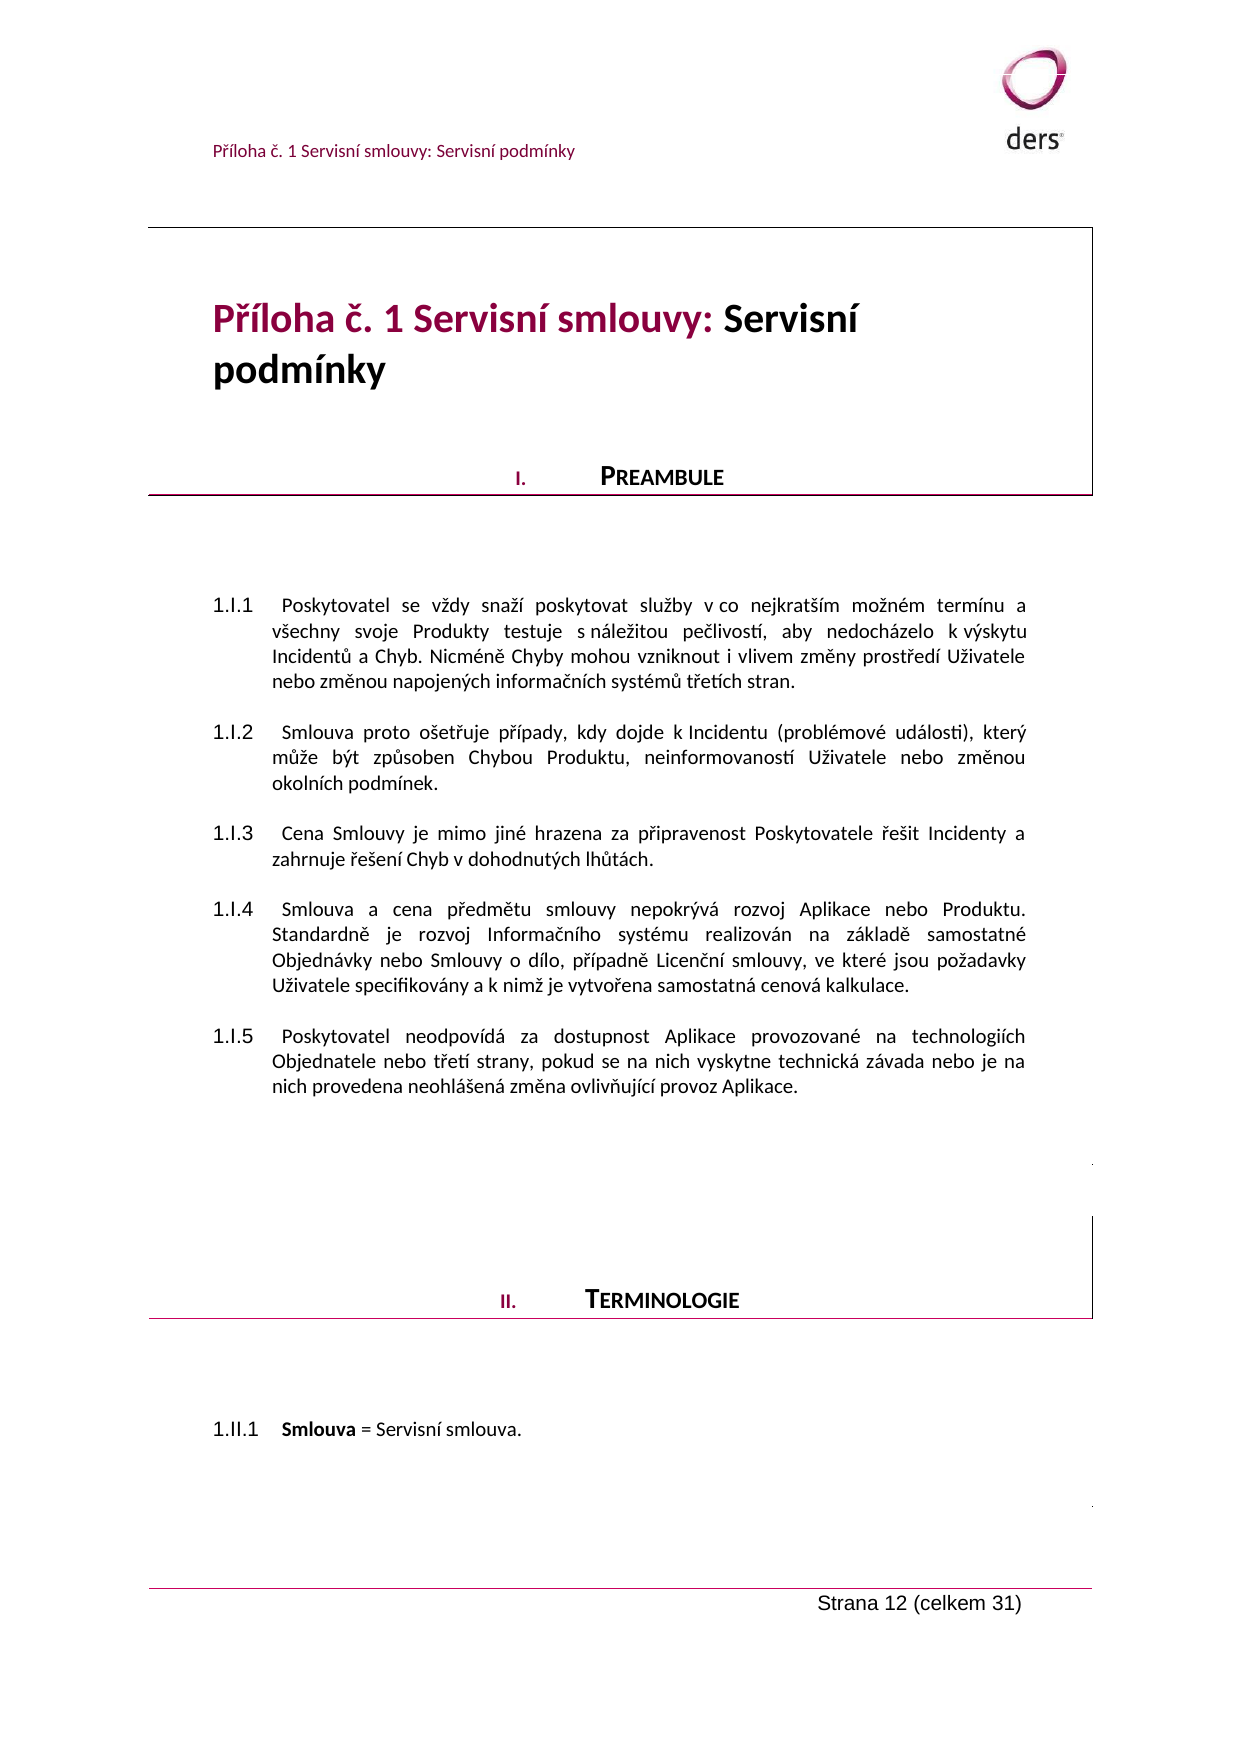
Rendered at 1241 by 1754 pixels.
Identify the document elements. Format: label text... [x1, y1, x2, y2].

list Cena Smlouvy je mimo jiné hrazena za připravenost Poskytovatele řešit Incidenty a zahrnuje řešení Chyb v dohodnutých lhůtách. [149, 755, 1092, 831]
list Preambule [149, 392, 1091, 494]
list Poskytovatel neodpovídá za dostupnost Aplikace provozované na technologiích Objednatele nebo třetí strany, pokud se na nich vyskytne technická závada nebo je na nich provedena neohlášená změna ovlivňující provoz Aplikace. [149, 958, 1092, 1164]
list Terminologie [149, 1216, 1091, 1318]
list Smlouva = Servisní smlouva. [149, 1352, 1092, 1506]
list Smlouva a cena předmětu smlouvy nepokrývá rozvoj Aplikace nebo Produktu. Standardně je rozvoj Informačního systému realizován na základě samostatné Objednávky nebo Smlouvy o dílo, případně Licenční smlouvy, ve které jsou požadavky Uživatele specifikovány a k nimž je vytvořena samostatná cenová kalkulace. [149, 831, 1092, 958]
list Smlouva proto ošetřuje případy, kdy dojde k Incidentu (problémové události), který může být způsoben Chybou Produktu, neinformovaností Uživatele nebo změnou okolních podmínek. [149, 654, 1092, 755]
text Příloha č. 1 Servisní smlouvy: Servisní podmínky [149, 229, 1091, 392]
list Poskytovatel se vždy snaží poskytovat služby v co nejkratším možném termínu a všechny svoje Produkty testuje s náležitou pečlivostí, aby nedocházelo k výskytu Incidentů a Chyb. Nicméně Chyby mohou vzniknout i vlivem změny prostředí Uživatele nebo změnou napojených informačních systémů třetích stran. [149, 529, 1092, 654]
